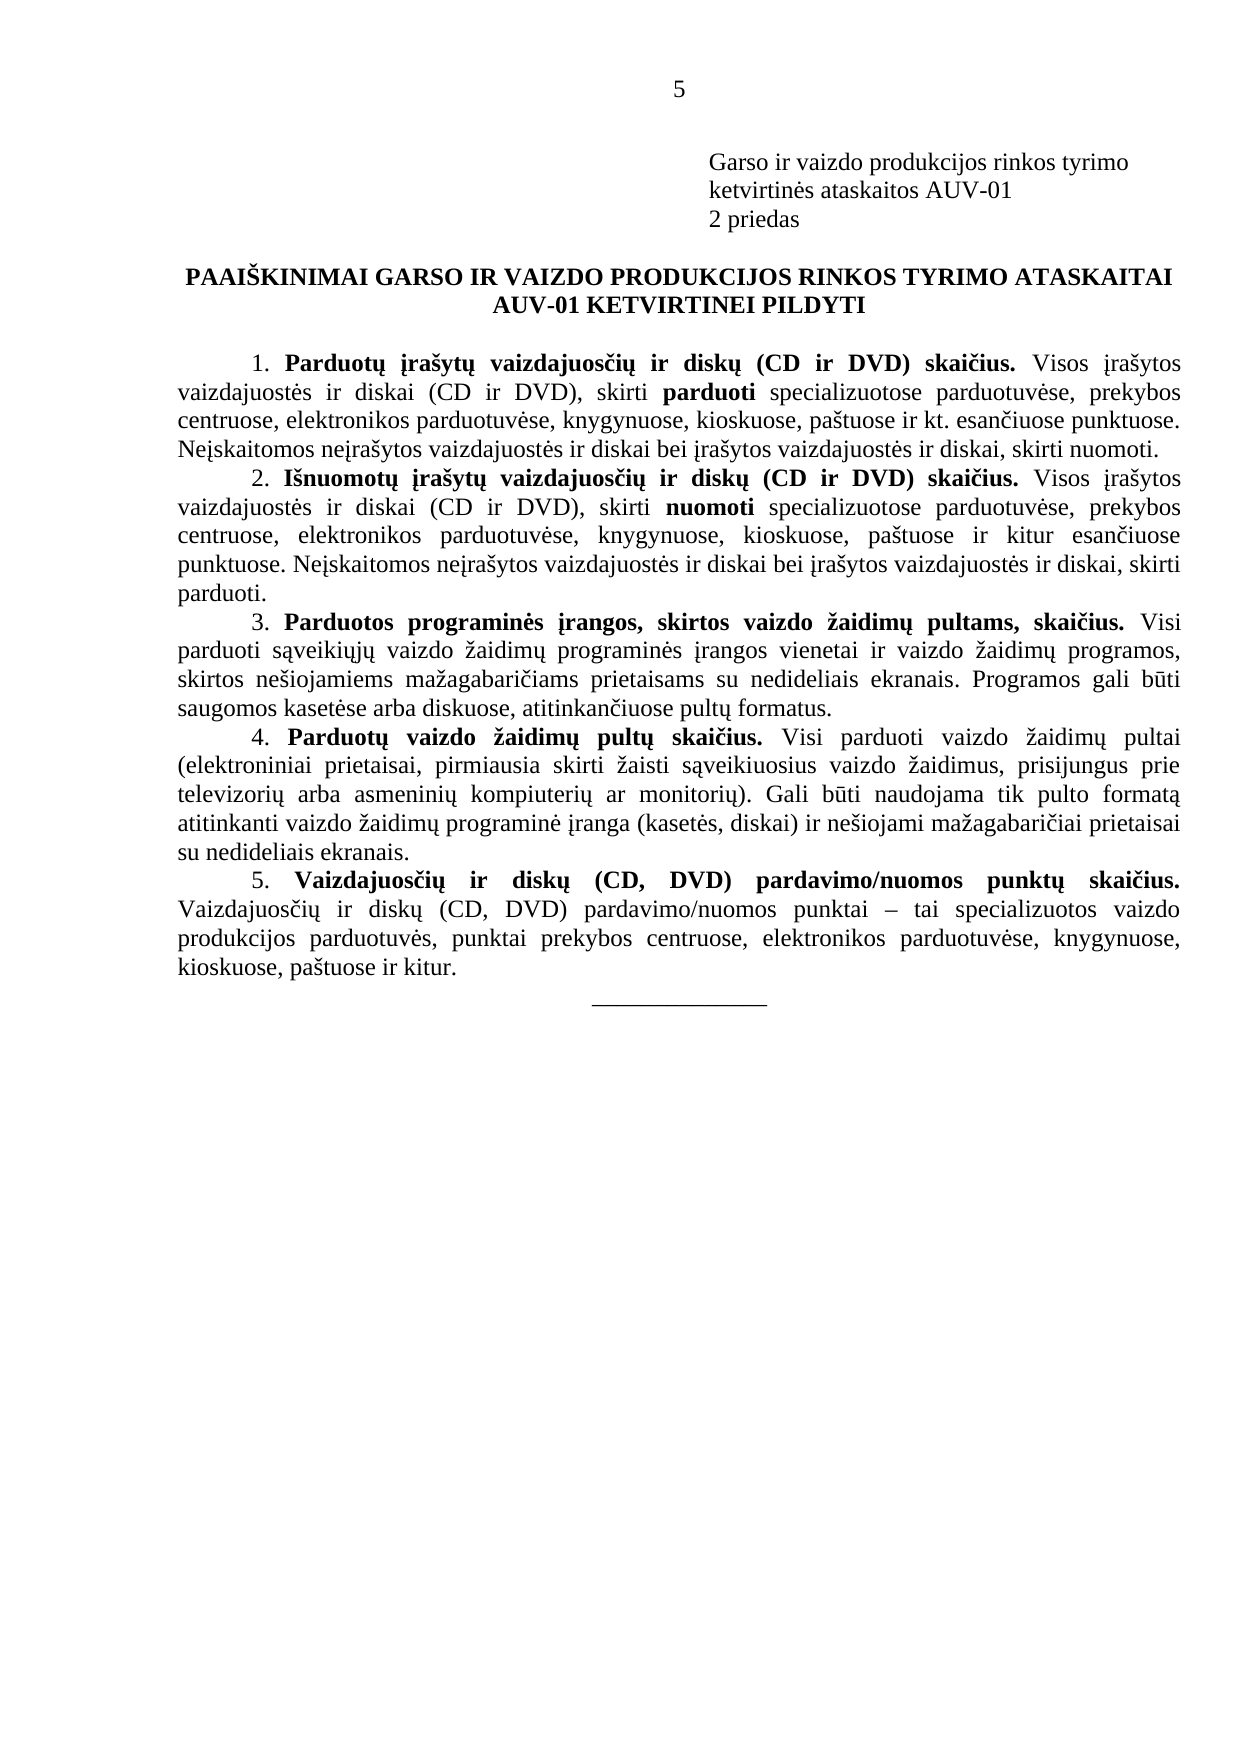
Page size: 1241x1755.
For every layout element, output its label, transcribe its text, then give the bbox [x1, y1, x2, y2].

text ______________ [177, 981, 1181, 1009]
text Garso ir vaizdo produkcijos rinkos tyrimo [177, 147, 1181, 176]
text 1. Parduotų įrašytų vaizdajuosčių ir diskų (CD ir DVD) skaičius. Visos įrašytos vaizdajuostės ir diskai (CD ir DVD), skirti parduoti specializuotose parduotuvėse, prekybos centruose, elektronikos parduotuvėse, knygynuose, kioskuose, paštuose ir kt. esančiuose punktuose. Neįskaitomos neįrašytos vaizdajuostės ir diskai bei įrašytos vaizdajuostės ir diskai, skirti nuomoti. [177, 348, 1181, 463]
text 2. Išnuomotų įrašytų vaizdajuosčių ir diskų (CD ir DVD) skaičius. Visos įrašytos vaizdajuostės ir diskai (CD ir DVD), skirti nuomoti specializuotose parduotuvėse, prekybos centruose, elektronikos parduotuvėse, knygynuose, kioskuose, paštuose ir kitur esančiuose punktuose. Neįskaitomos neįrašytos vaizdajuostės ir diskai bei įrašytos vaizdajuostės ir diskai, skirti parduoti. [177, 463, 1181, 607]
text PAAIŠKINIMAI GARSO IR VAIZDO PRODUKCIJOS RINKOS TYRIMO ATASKAITAI AUV-01 KETVIRTINEI PILDYTI [177, 262, 1181, 319]
text 4. Parduotų vaizdo žaidimų pultų skaičius. Visi parduoti vaizdo žaidimų pultai (elektroniniai prietaisai, pirmiausia skirti žaisti sąveikiuosius vaizdo žaidimus, prisijungus prie televizorių arba asmeninių kompiuterių ar monitorių). Gali būti naudojama tik pulto formatą atitinkanti vaizdo žaidimų programinė įranga (kasetės, diskai) ir nešiojami mažagabaričiai prietaisai su nedideliais ekranais. [177, 722, 1181, 866]
text 5. Vaizdajuosčių ir diskų (CD, DVD) pardavimo/nuomos punktų skaičius. Vaizdajuosčių ir diskų (CD, DVD) pardavimo/nuomos punktai – tai specializuotos vaizdo produkcijos parduotuvės, punktai prekybos centruose, elektronikos parduotuvėse, knygynuose, kioskuose, paštuose ir kitur. [177, 866, 1181, 981]
text ketvirtinės ataskaitos AUV-01 [177, 176, 1181, 204]
text 2 priedas [177, 204, 1181, 233]
text 3. Parduotos programinės įrangos, skirtos vaizdo žaidimų pultams, skaičius. Visi parduoti sąveikiųjų vaizdo žaidimų programinės įrangos vienetai ir vaizdo žaidimų programos, skirtos nešiojamiems mažagabaričiams prietaisams su nedideliais ekranais. Programos gali būti saugomos kasetėse arba diskuose, atitinkančiuose pultų formatus. [177, 607, 1181, 722]
